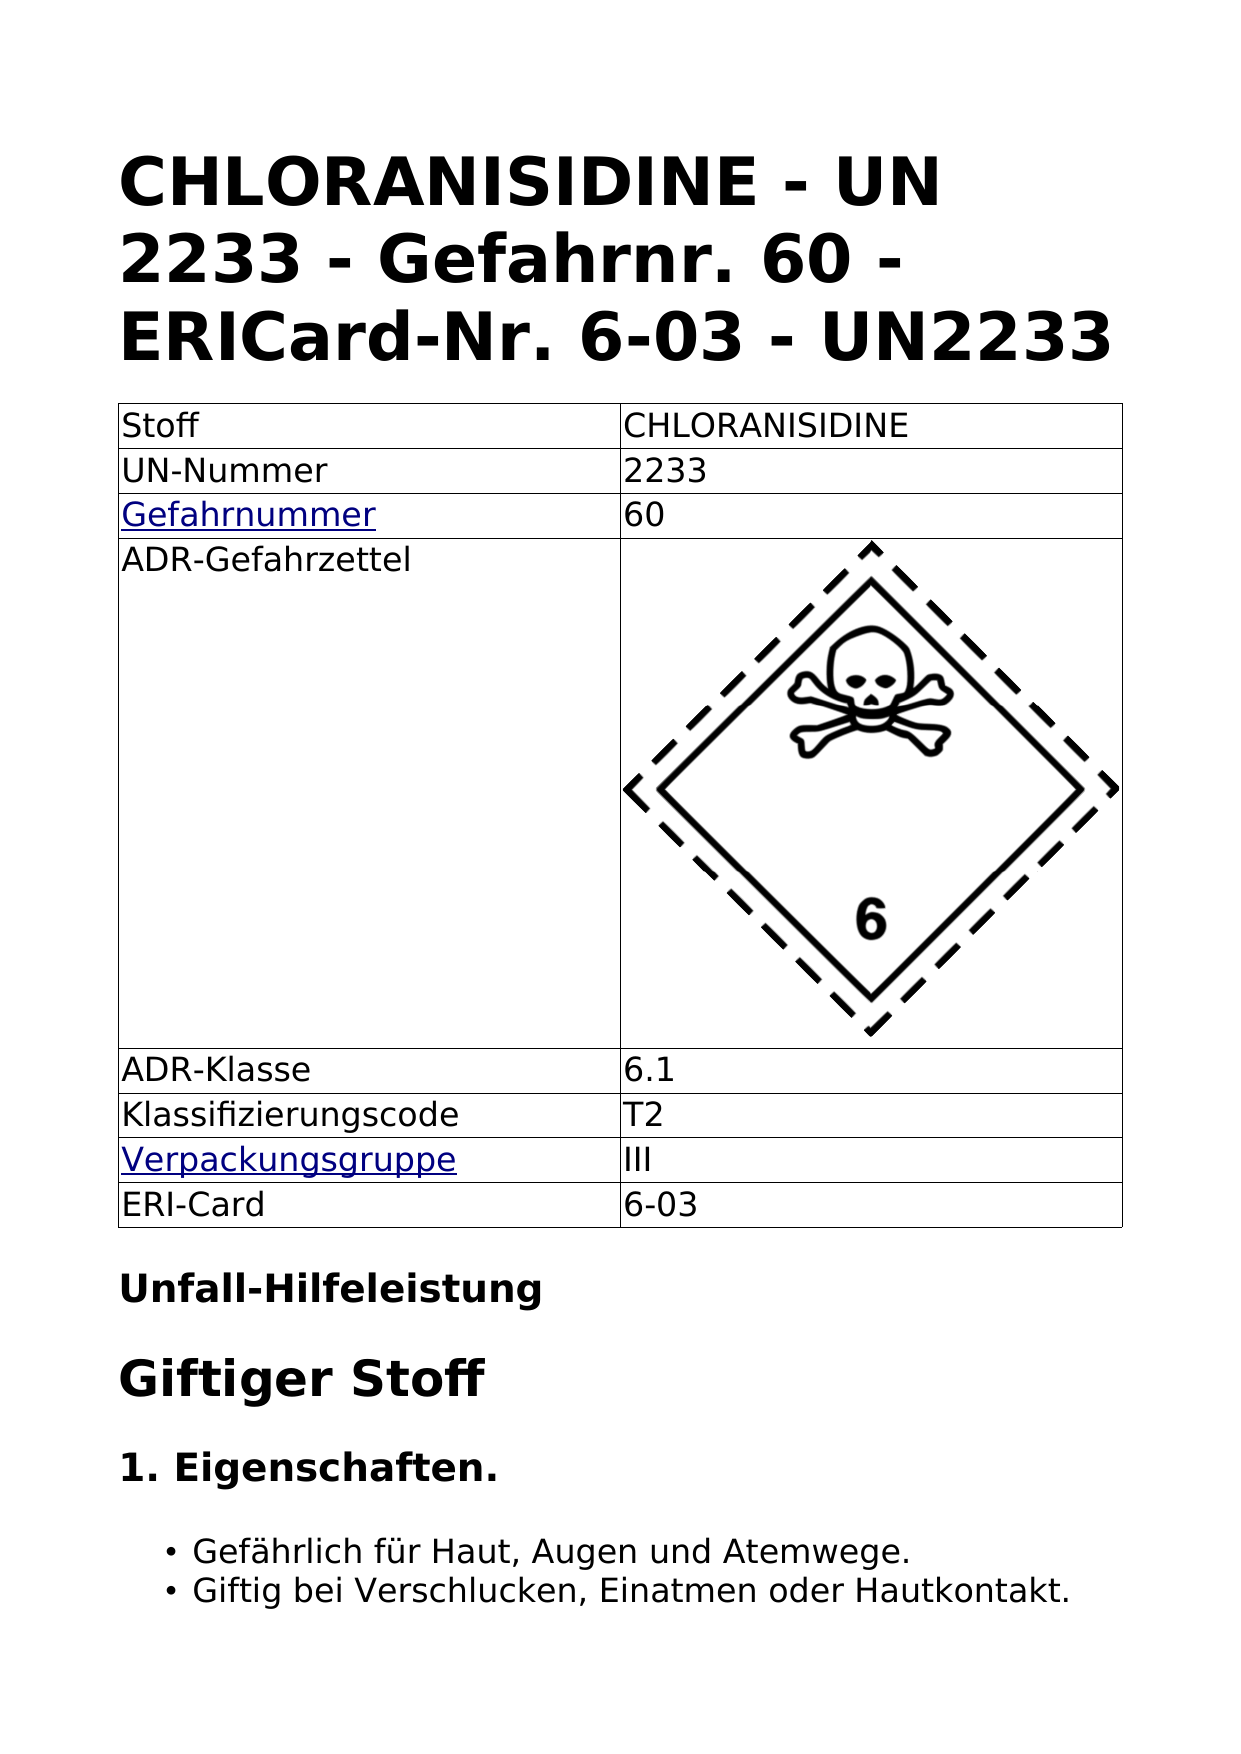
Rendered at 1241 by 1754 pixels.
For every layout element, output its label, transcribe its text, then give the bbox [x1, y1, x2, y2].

list Gefährlich für Haut, Augen und Atemwege. [177, 1532, 1122, 1571]
table_cell UN-Nummer [119, 449, 620, 493]
table_header CHLORANISIDINE [621, 404, 1122, 448]
table_cell 6.1 [621, 1049, 1122, 1092]
subtitle Giftiger Stoff [118, 1349, 1122, 1408]
table_cell Verpackungsgruppe [119, 1138, 620, 1182]
table_cell T2 [621, 1094, 1122, 1137]
list Giftig bei Verschlucken, Einatmen oder Hautkontakt. [177, 1571, 1122, 1610]
table_cell Gefahrnummer [119, 494, 620, 538]
table_cell ADR-Gefahrzettel [119, 539, 620, 1048]
subtitle CHLORANISIDINE - UN 2233 - Gefahrnr. 60 - ERICard-Nr. 6-03 - UN2233 [118, 143, 1122, 376]
table_cell III [621, 1138, 1122, 1182]
table_cell ERI-Card [119, 1183, 620, 1227]
picture [622, 540, 1120, 1037]
subtitle Unfall-Hilfeleistung [118, 1267, 1122, 1312]
table_cell Klassifizierungscode [119, 1094, 620, 1137]
table_header Stoff [119, 404, 620, 448]
table_cell 60 [621, 494, 1122, 538]
subtitle 1. Eigenschaften. [118, 1445, 1122, 1490]
table_cell 6-03 [621, 1183, 1122, 1227]
table_cell ADR-Klasse [119, 1049, 620, 1092]
table_cell [621, 539, 1122, 1048]
table_cell 2233 [621, 449, 1122, 493]
